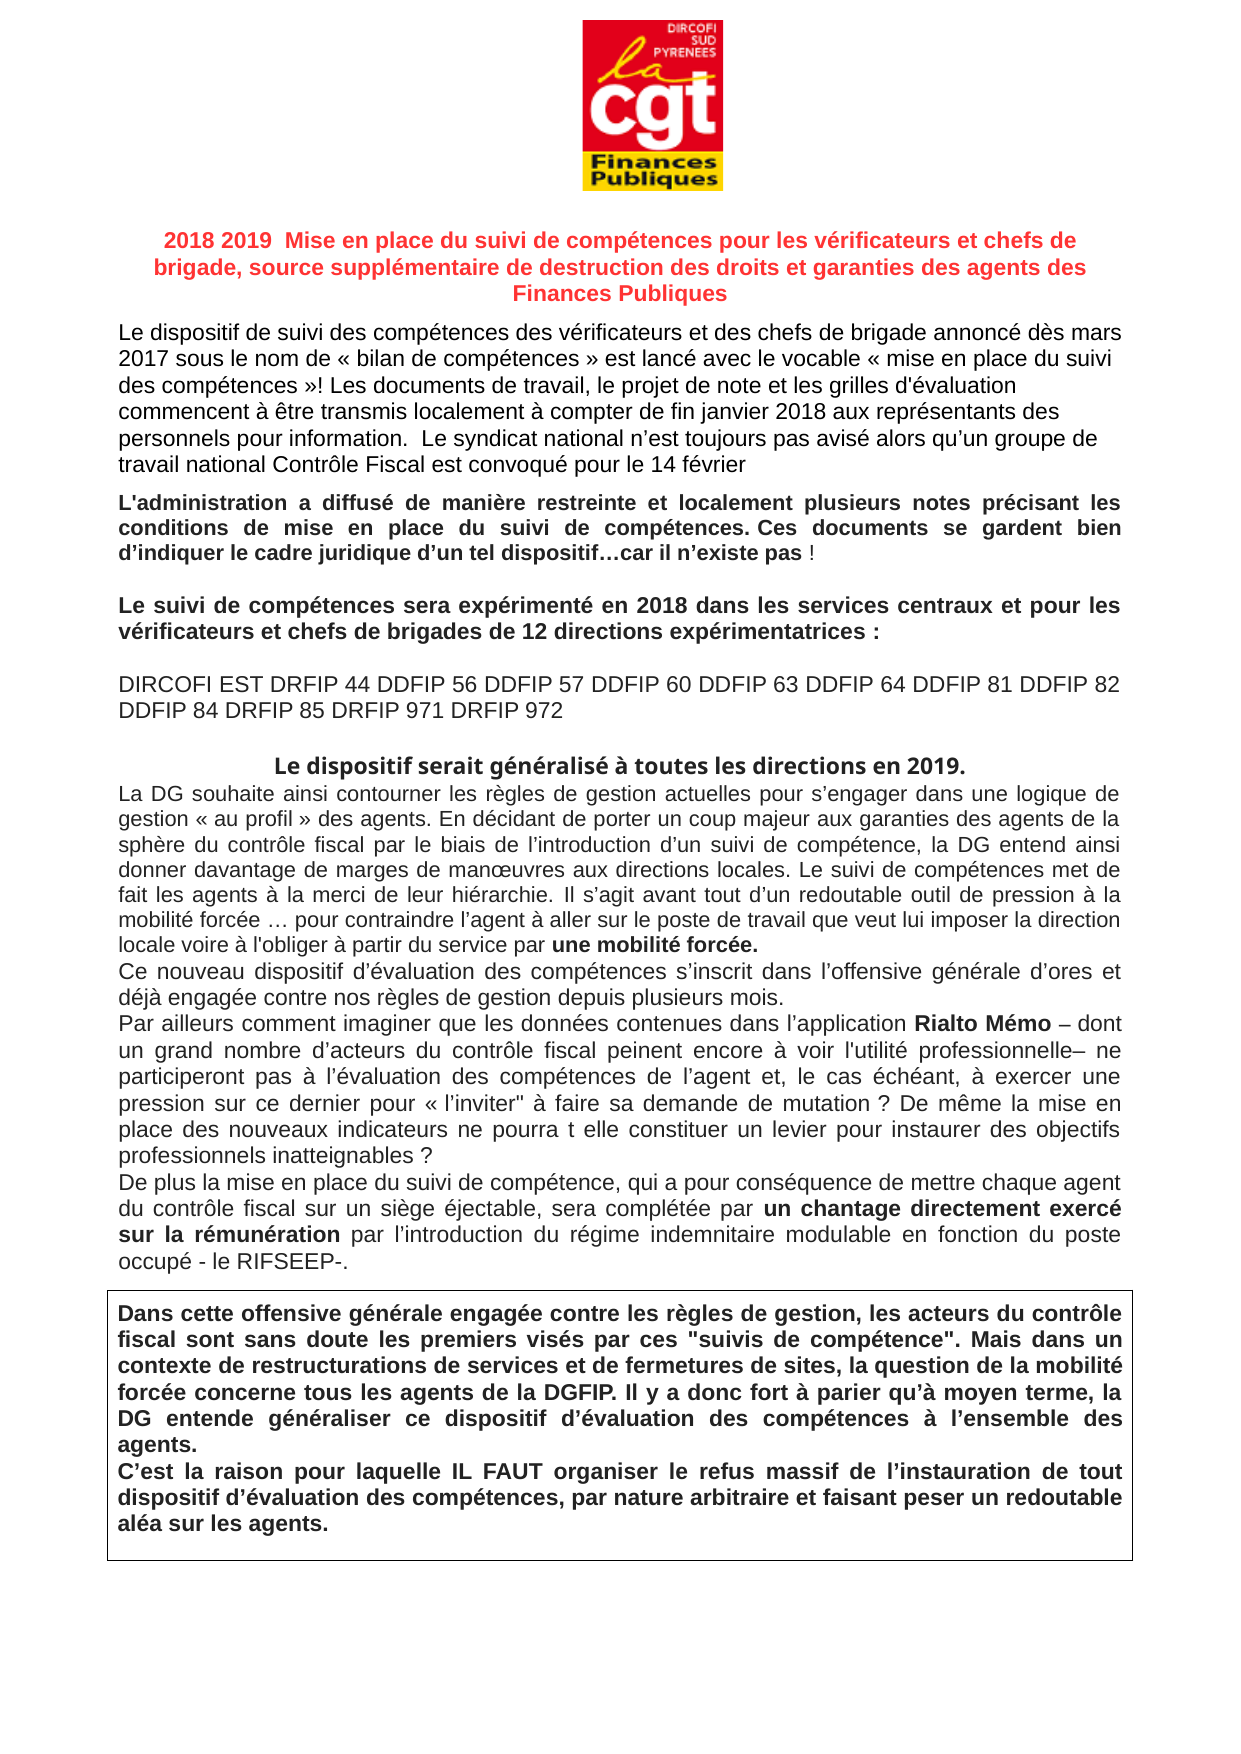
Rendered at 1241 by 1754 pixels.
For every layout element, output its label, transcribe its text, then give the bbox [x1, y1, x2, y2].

text La DG souhaite ainsi contourner les règles de gestion actuelles pour s’engager dans une logique de gestion « au profil » des agents. En décidant de porter un coup majeur aux garanties des agents de la sphère du contrôle fiscal par le biais de l’introduction d’un suivi de compétence, la DG entend ainsi donner davantage de marges de manœuvres aux directions locales. Le suivi de compétences met de fait les agents à la merci de leur hiérarchie. Il s’agit avant tout d’un redoutable outil de pression à la mobilité forcée … pour contraindre l’agent à aller sur le poste de travail que veut lui imposer la direction locale voire à l'obliger à partir du service par une mobilité forcée. [118, 781, 1122, 958]
text DIRCOFI EST DRFIP 44 DDFIP 56 DDFIP 57 DDFIP 60 DDFIP 63 DDFIP 64 DDFIP 81 DDFIP 82 DDFIP 84 DRFIP 85 DRFIP 971 DRFIP 972 [118, 671, 1122, 723]
text Le dispositif serait généralisé à toutes les directions en 2019. [118, 750, 1122, 781]
text Le suivi de compétences sera expérimenté en 2018 dans les services centraux et pour les vérificateurs et chefs de brigades de 12 directions expérimentatrices : [118, 592, 1122, 644]
text L'administration a diffusé de manière restreinte et localement plusieurs notes précisant les conditions de mise en place du suivi de compétences. Ces documents se gardent bien d’indiquer le cadre juridique d’un tel dispositif…car il n’existe pas ! [118, 490, 1122, 565]
text Ce nouveau dispositif d’évaluation des compétences s’inscrit dans l’offensive générale d’ores et déjà engagée contre nos règles de gestion depuis plusieurs mois. [118, 958, 1122, 1010]
text Dans cette offensive générale engagée contre les règles de gestion, les acteurs du contrôle fiscal sont sans doute les premiers visés par ces "suivis de compétence". Mais dans un contexte de restructurations de services et de fermetures de sites, la question de la mobilité forcée concerne tous les agents de la DGFIP. Il y a donc fort à parier qu’à moyen terme, la DG entende généraliser ce dispositif d’évaluation des compétences à l’ensemble des agents. [117, 1299, 1124, 1458]
text Par ailleurs comment imaginer que les données contenues dans l’application Rialto Mémo – dont un grand nombre d’acteurs du contrôle fiscal peinent encore à voir l'utilité professionnelle– ne participeront pas à l’évaluation des compétences de l’agent et, le cas échéant, à exercer une pression sur ce dernier pour « l’inviter" à faire sa demande de mutation ? De même la mise en place des nouveaux indicateurs ne pourra t elle constituer un levier pour instaurer des objectifs professionnels inatteignables ? [118, 1010, 1122, 1168]
text C’est la raison pour laquelle IL FAUT organiser le refus massif de l’instauration de tout dispositif d’évaluation des compétences, par nature arbitraire et faisant peser un redoutable aléa sur les agents. [117, 1458, 1124, 1537]
text 2018 2019 Mise en place du suivi de compétences pour les vérificateurs et chefs de brigade, source supplémentaire de destruction des droits et garanties des agents des Finances Publiques [118, 227, 1122, 307]
picture [582, 20, 724, 191]
text Le dispositif de suivi des compétences des vérificateurs et des chefs de brigade annoncé dès mars 2017 sous le nom de « bilan de compétences » est lancé avec le vocable « mise en place du suivi des compétences »! Les documents de travail, le projet de note et les grilles d'évaluation commencent à être transmis localement à compter de fin janvier 2018 aux représentants des personnels pour information. Le syndicat national n’est toujours pas avisé alors qu’un groupe de travail national Contrôle Fiscal est convoqué pour le 14 février [118, 319, 1122, 477]
text De plus la mise en place du suivi de compétence, qui a pour conséquence de mettre chaque agent du contrôle fiscal sur un siège éjectable, sera complétée par un chantage directement exercé sur la rémunération par l’introduction du régime indemnitaire modulable en fonction du poste occupé - le RIFSEEP-. [118, 1168, 1122, 1274]
